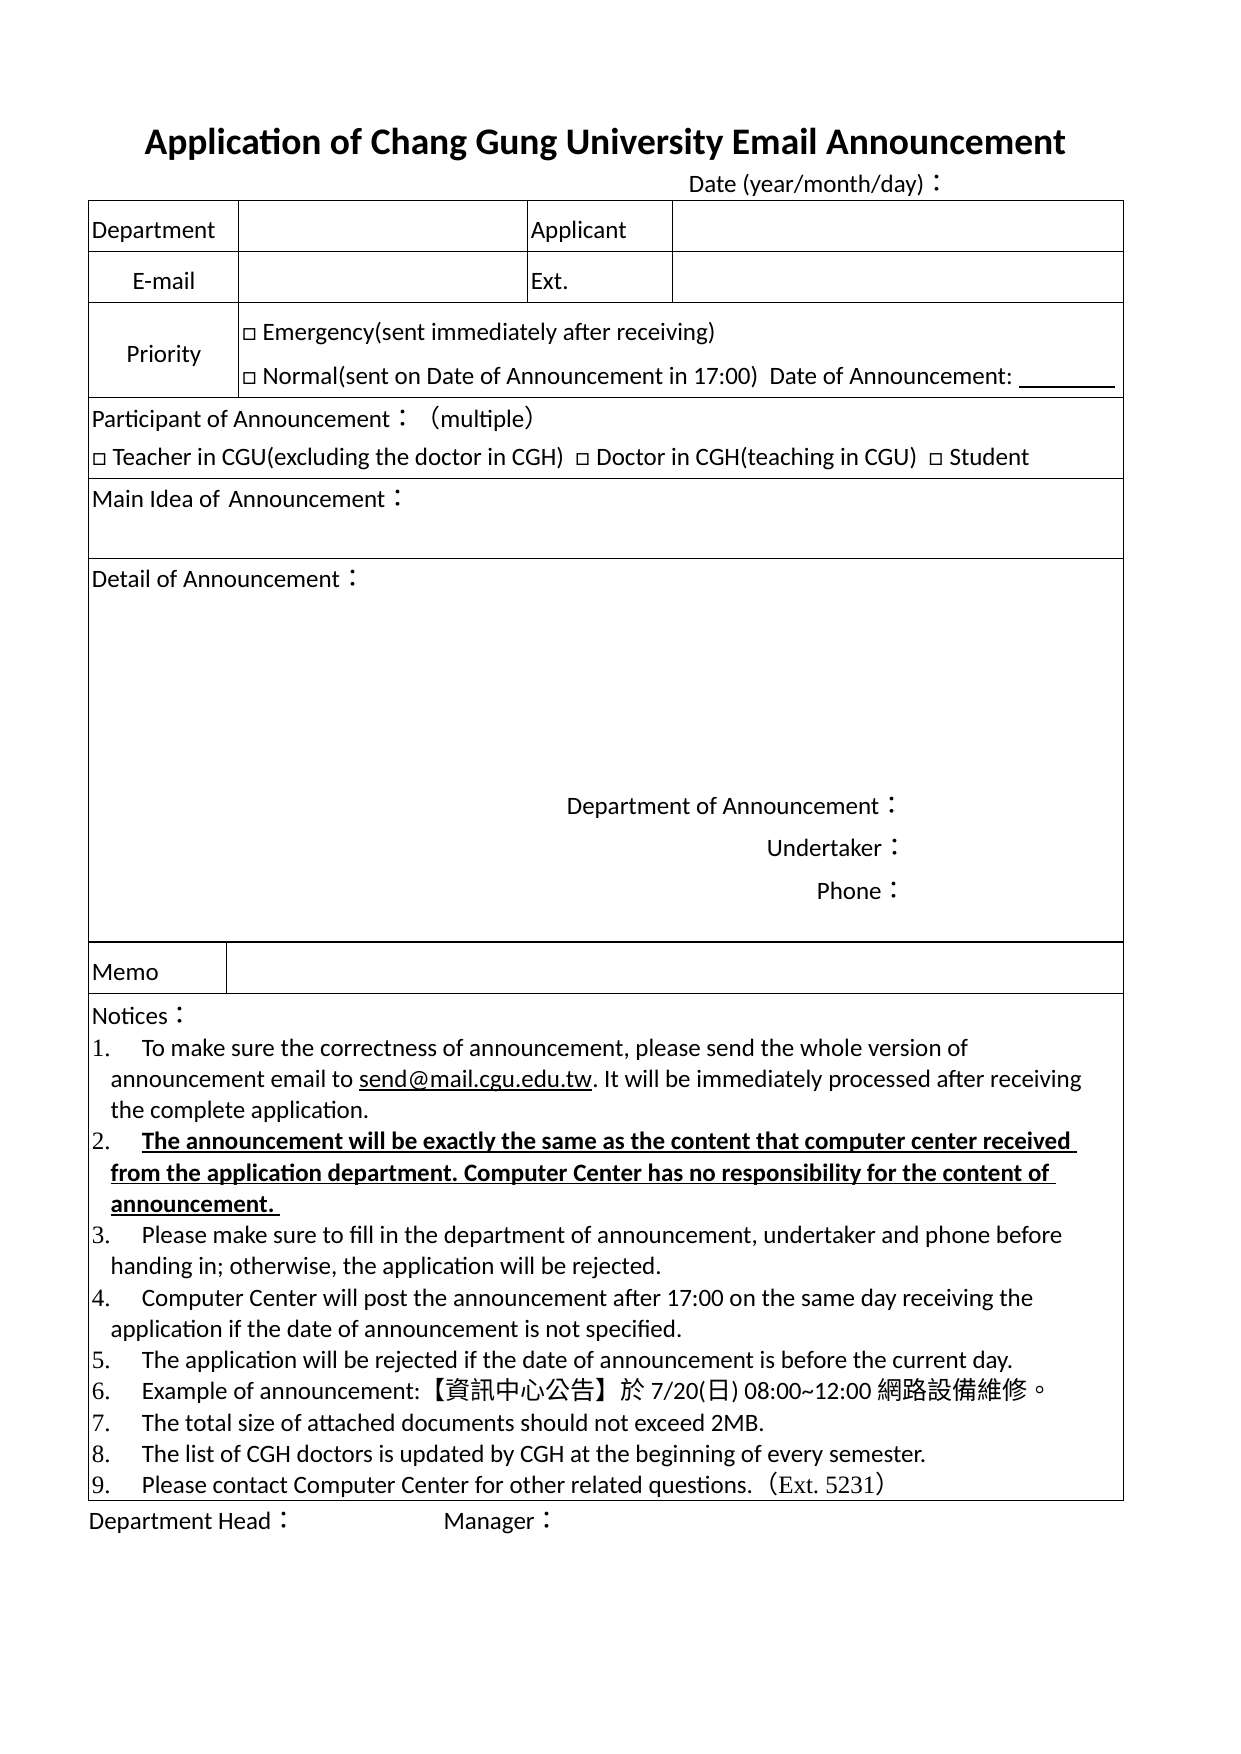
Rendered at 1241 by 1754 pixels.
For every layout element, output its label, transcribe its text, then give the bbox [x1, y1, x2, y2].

table_cell Participant of Announcement：（multiple） □ Teacher in CGU(excluding the doctor in CGH) □ Doctor in CGH(teaching in CGU) □ Student [89, 398, 1123, 477]
table_cell Memo [89, 943, 226, 992]
table_cell [227, 943, 1123, 992]
table_cell [239, 252, 527, 302]
table_cell Priority [89, 303, 238, 397]
text Date (year/month/day)： [89, 164, 1022, 200]
text Application of Chang Gung University Email Announcement [89, 118, 1122, 164]
table_cell Detail of Announcement： Department of Announcement： Undertaker： Phone： [89, 559, 1123, 941]
table_header [673, 201, 1123, 251]
table_header Department [89, 201, 238, 251]
table_header [239, 201, 527, 251]
table_cell Ext. [528, 252, 672, 302]
table_header Applicant [528, 201, 672, 251]
table_cell E-mail [89, 252, 238, 302]
table_cell □ Emergency(sent immediately after receiving) □ Normal(sent on Date of Announcement in 17:00) Date of Announcement: [239, 303, 1123, 397]
table_cell [673, 252, 1123, 302]
table_cell Main Idea of Announcement： [89, 479, 1123, 558]
table_cell Notices： To make sure the correctness of announcement, please send the whole version of announcement email to send@mail.cgu.edu.tw. It will be immediately processed after receiving the complete application. The announcement will be exactly the same as the content that computer center received from the application department. Computer Center has no responsibility for the content of announcement. Please make sure to fill in the department of announcement, undertaker and phone before handing in; otherwise, the application will be rejected. Computer Center will post the announcement after 17:00 on the same day receiving the application if the date of announcement is not specified. The application will be rejected if the date of announcement is before the current day. Example of announcement:【資訊中心公告】於7/20(日) 08:00~12:00 網路設備維修。 The total size of attached documents should not exceed 2MB. The list of CGH doctors is updated by CGH at the beginning of every semester. Please contact Computer Center for other related questions.（Ext. 5231） [89, 994, 1123, 1500]
text Department Head： Manager： [89, 1501, 1122, 1537]
